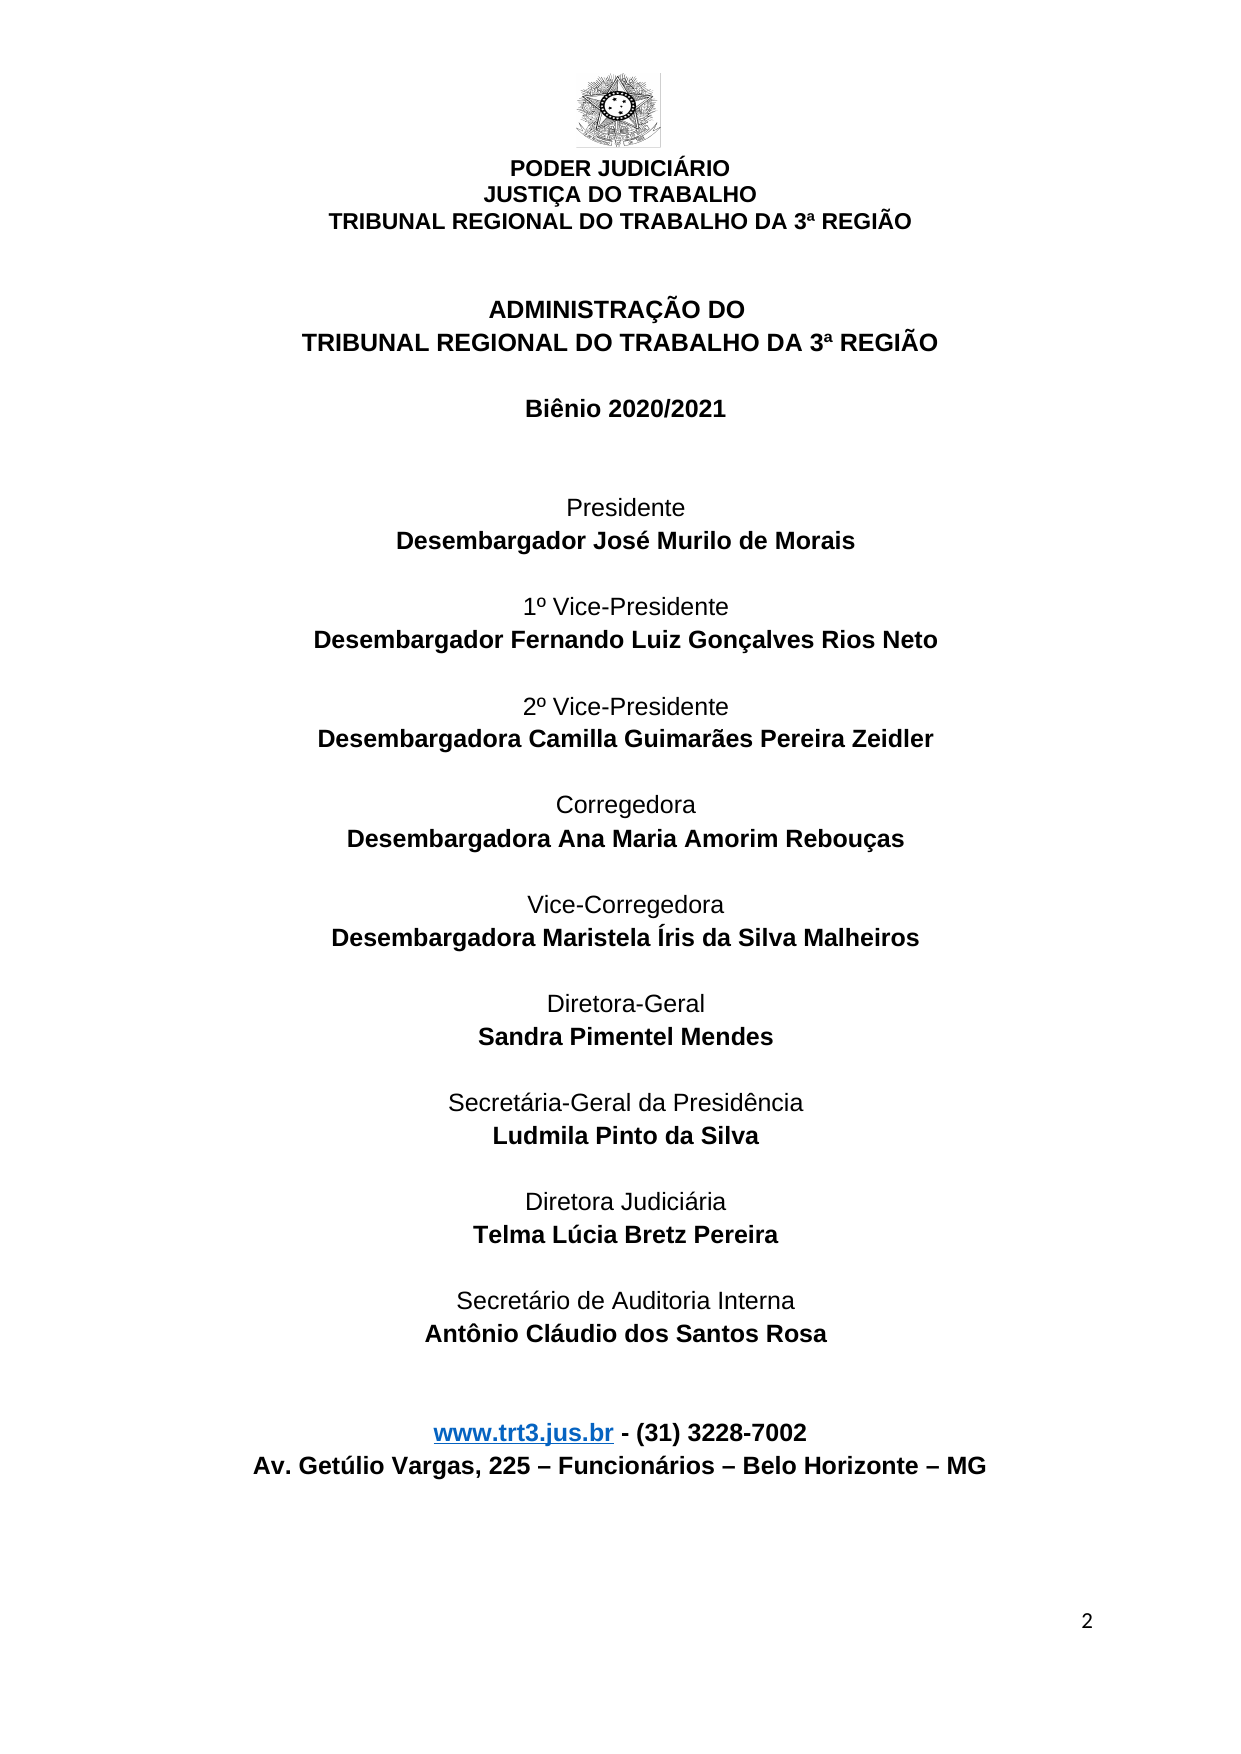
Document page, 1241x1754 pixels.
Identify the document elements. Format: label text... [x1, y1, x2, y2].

text Av. Getúlio Vargas, 225 – Funcionários – Belo Horizonte – MG [148, 1451, 1092, 1512]
table_header Biênio 2020/2021 Presidente Desembargador José Murilo de Morais 1º Vice-Presidente Desembargador Fernando Luiz Gonçalves Rios Neto 2º Vice-Presidente Desembargadora Camilla Guimarães Pereira Zeidler Corregedora Desembargadora Ana Maria Amorim Rebouças Vice-Corregedora Desembargadora Maristela Íris da Silva Malheiros Diretora-Geral Sandra Pimentel Mendes Secretária-Geral da Presidência Ludmila Pinto da Silva Diretora Judiciária Telma Lúcia Bretz Pereira Secretário de Auditoria Interna Antônio Cláudio dos Santos Rosa [148, 394, 1093, 1352]
text www.trt3.jus.br - (31) 3228-7002 [148, 1418, 1092, 1447]
text ADMINISTRAÇÃO DO [148, 295, 1092, 324]
text TRIBUNAL REGIONAL DO TRABALHO DA 3ª REGIÃO [148, 328, 1092, 357]
